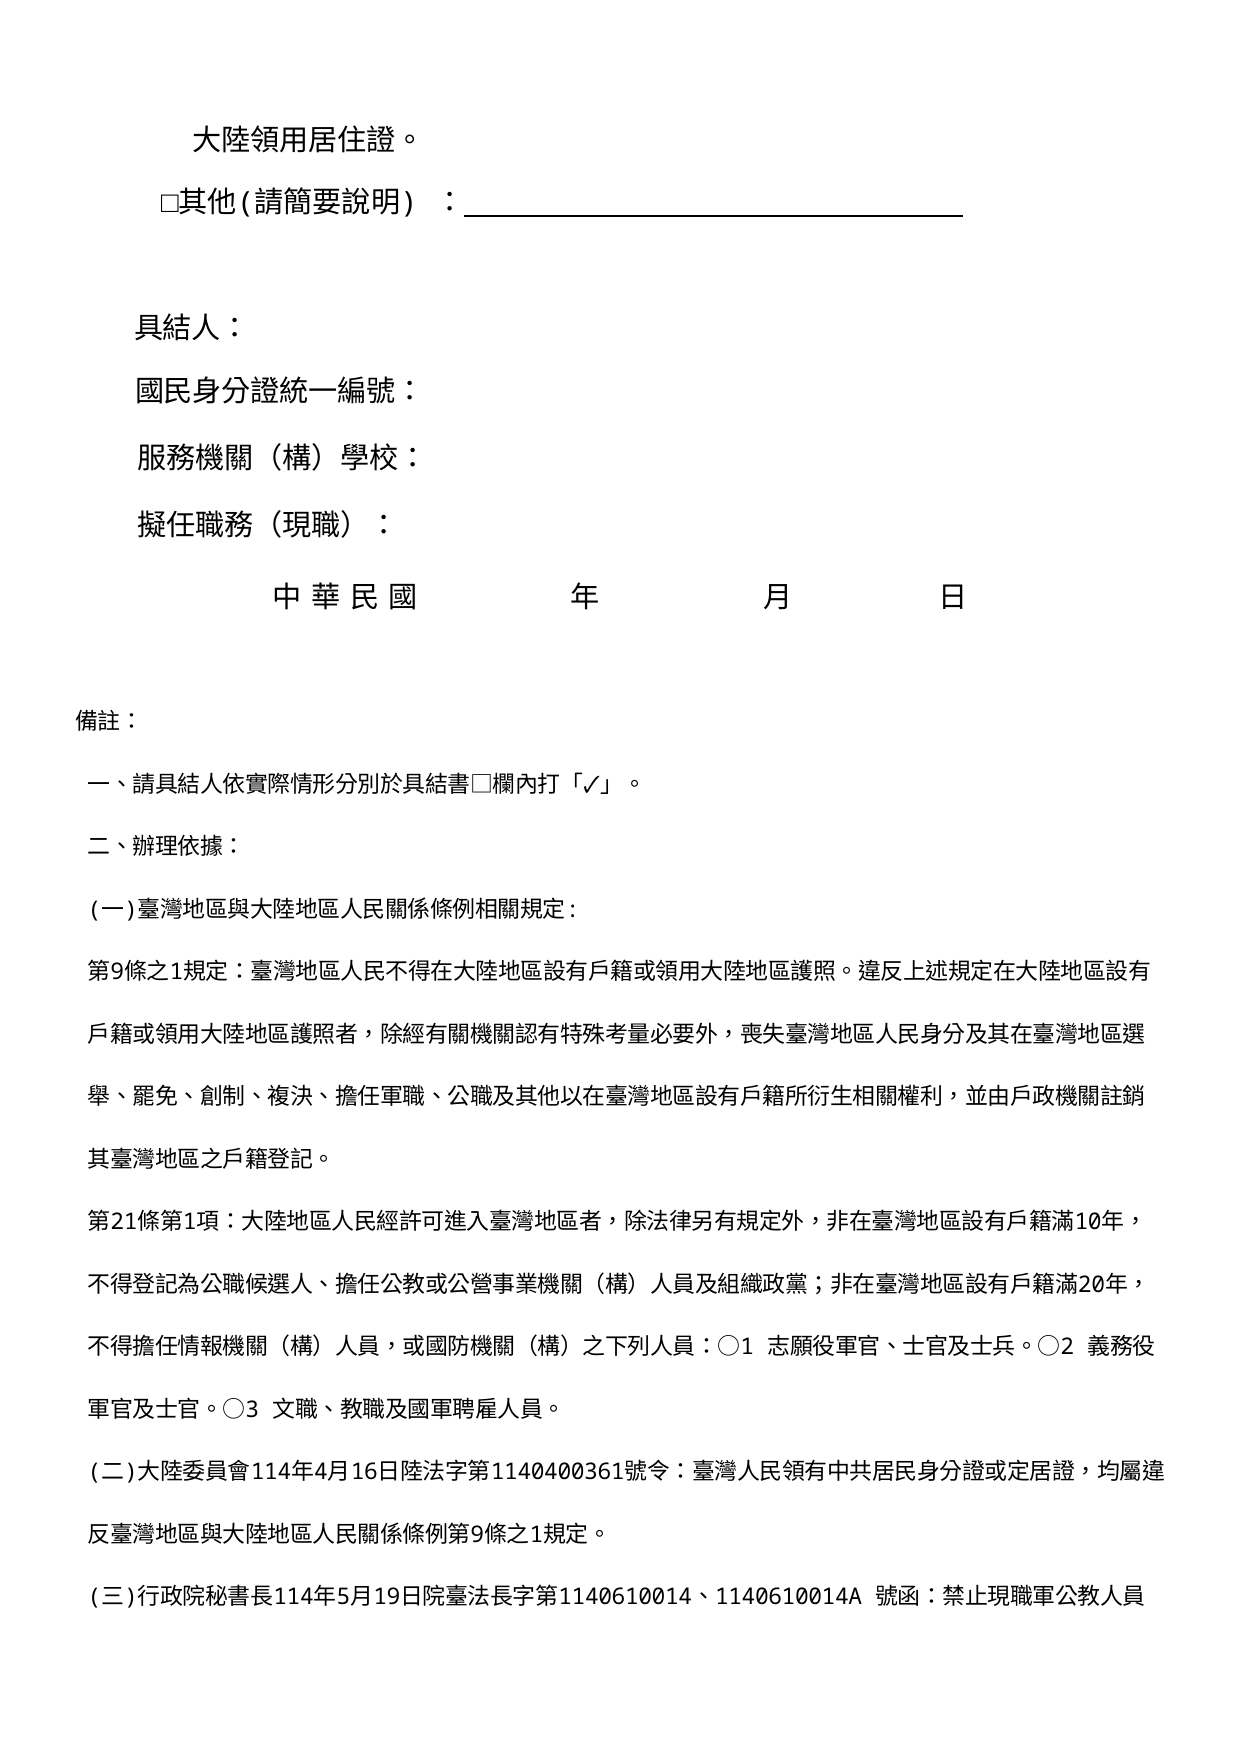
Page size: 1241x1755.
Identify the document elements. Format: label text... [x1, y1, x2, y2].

text 服務機關（構）學校： [75, 414, 704, 477]
text (二)大陸委員會114年4月16日陸法字第1140400361號令：臺灣人民領有中共居民身分證或定居證，均屬違反臺灣地區與大陸地區人民關係條例第9條之1規定。 [87, 1428, 1165, 1553]
text 大陸領用居住證。 [161, 96, 1154, 158]
text □其他(請簡要說明) ： [161, 158, 1055, 221]
text 國民身分證統一編號： [75, 347, 704, 409]
text 備註： [75, 678, 1165, 740]
text 二、辦理依據： [87, 803, 1165, 865]
text 第9條之1規定：臺灣地區人民不得在大陸地區設有戶籍或領用大陸地區護照。違反上述規定在大陸地區設有戶籍或領用大陸地區護照者，除經有關機關認有特殊考量必要外，喪失臺灣地區人民身分及其在臺灣地區選舉、罷免、創制、複決、擔任軍職、公職及其他以在臺灣地區設有戶籍所衍生相關權利，並由戶政機關註銷其臺灣地區之戶籍登記。 [87, 928, 1165, 1178]
text (一)臺灣地區與大陸地區人民關係條例相關規定: [87, 865, 1165, 928]
text 擬任職務（現職）： [75, 481, 704, 544]
text 一、請具結人依實際情形分別於具結書□欄內打「🗸」。 [87, 740, 1165, 803]
text 具結人： [75, 284, 1055, 346]
text 第21條第1項：大陸地區人民經許可進入臺灣地區者，除法律另有規定外，非在臺灣地區設有戶籍滿10年，不得登記為公職候選人、擔任公教或公營事業機關（構）人員及組織政黨；非在臺灣地區設有戶籍滿20年，不得擔任情報機關（構）人員，或國防機關（構）之下列人員：○1 志願役軍官、士官及士兵。○2 義務役軍官及士官。○3 文職、教職及國軍聘雇人員。 [87, 1178, 1165, 1428]
text (三)行政院秘書長114年5月19日院臺法長字第1140610014、1140610014A 號函：禁止現職軍公教人員 [87, 1553, 1165, 1615]
text 中華民國 年 月 日 [75, 553, 1165, 615]
